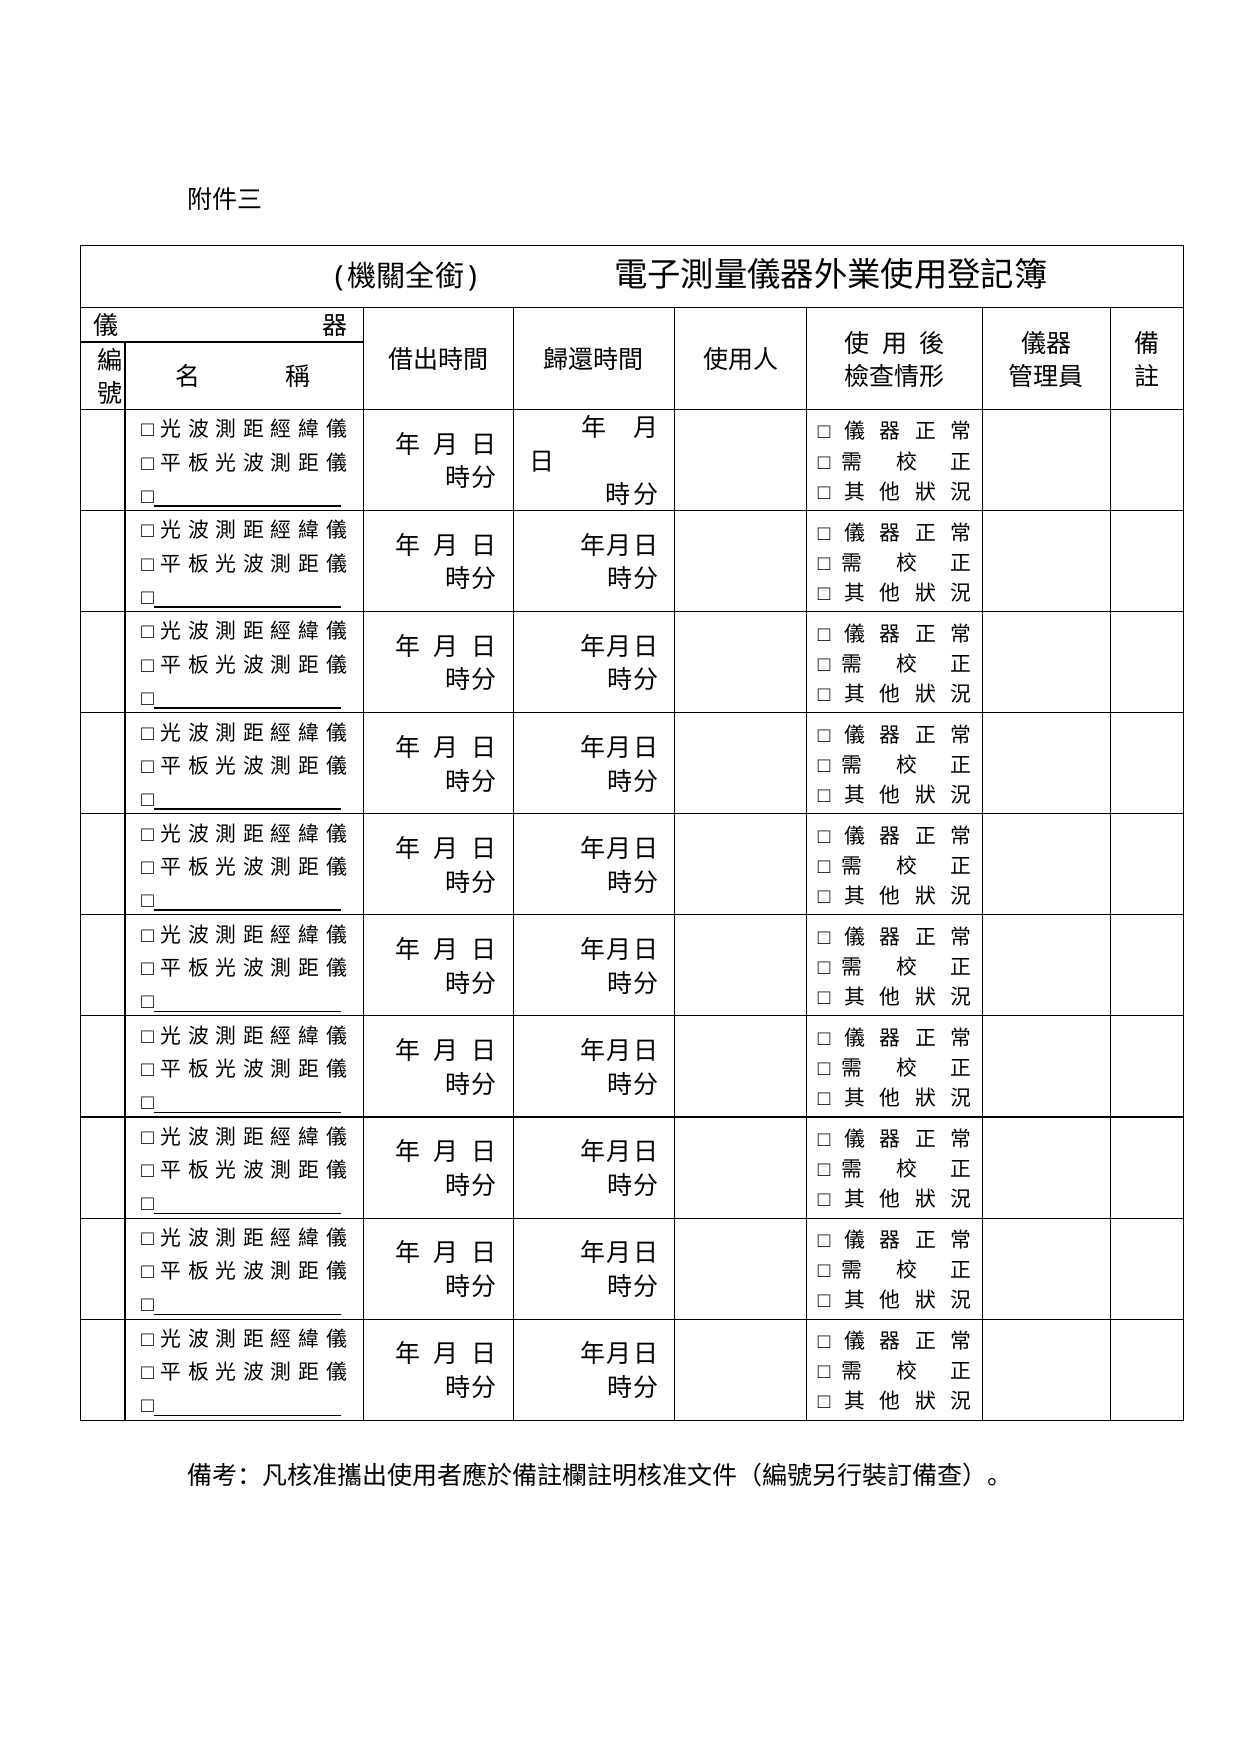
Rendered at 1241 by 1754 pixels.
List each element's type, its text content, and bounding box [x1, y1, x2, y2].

table_cell 名稱 [126, 343, 363, 409]
table_cell [81, 915, 124, 1015]
table_cell 年月日 時分 [514, 713, 674, 813]
table_cell 年 月 日 時分 [364, 1016, 513, 1116]
table_cell [81, 511, 124, 611]
table_cell 儀器 管理員 [983, 308, 1110, 409]
table_cell [983, 1016, 1110, 1116]
table_cell □光波測距經緯儀 □平板光波測距儀 □ [126, 1219, 363, 1318]
table_cell [81, 612, 124, 712]
table_cell [675, 1219, 806, 1318]
table_cell [675, 814, 806, 914]
table_cell [1111, 1118, 1183, 1217]
table_cell □光波測距經緯儀 □平板光波測距儀 □ [126, 814, 363, 914]
table_cell [81, 410, 124, 510]
table_header (機關全銜) 電子測量儀器外業使用登記簿 [81, 246, 1183, 307]
table_cell [81, 1016, 124, 1116]
table_cell [983, 410, 1110, 510]
table_cell 年 月 日 時分 [364, 713, 513, 813]
table_cell [983, 1219, 1110, 1318]
table_cell 年月日 時分 [514, 915, 674, 1015]
table_cell □儀器正常 □需 校 正 □其他狀況 [807, 915, 982, 1015]
table_cell 年 月 日 時分 [364, 410, 513, 510]
table_cell [675, 410, 806, 510]
text 附件三 [187, 179, 1053, 215]
table_cell □光波測距經緯儀 □平板光波測距儀 □ [126, 511, 363, 611]
table_cell 年 月 日 時分 [514, 410, 674, 510]
table_cell 借出時間 [364, 308, 513, 409]
table_cell [675, 1016, 806, 1116]
table_cell 年 月 日 時分 [364, 511, 513, 611]
table_cell [1111, 511, 1183, 611]
table_cell □光波測距經緯儀 □平板光波測距儀 □ [126, 1016, 363, 1116]
table_cell [1111, 1016, 1183, 1116]
table_cell 儀器 [81, 308, 363, 341]
table_cell □光波測距經緯儀 □平板光波測距儀 □ [126, 1118, 363, 1217]
table_cell □儀器正常 □需 校 正 □其他狀況 [807, 814, 982, 914]
table_cell [983, 814, 1110, 914]
table_cell □光波測距經緯儀 □平板光波測距儀 □ [126, 1320, 363, 1419]
table_cell 備 註 [1111, 308, 1183, 409]
table_cell □儀器正常 □需 校 正 □其他狀況 [807, 612, 982, 712]
table_cell [1111, 1320, 1183, 1419]
table_cell [1111, 1219, 1183, 1318]
table_cell □儀器正常 □需 校 正 □其他狀況 [807, 410, 982, 510]
table_cell □光波測距經緯儀 □平板光波測距儀 □ [126, 410, 363, 510]
table_cell [81, 1320, 124, 1419]
table_cell [1111, 915, 1183, 1015]
table_cell [1111, 814, 1183, 914]
table_cell □光波測距經緯儀 □平板光波測距儀 □ [126, 713, 363, 813]
table_cell [1111, 410, 1183, 510]
table_cell [81, 1118, 124, 1217]
table_cell [675, 612, 806, 712]
table_cell [675, 1118, 806, 1217]
table_cell □儀器正常 □需 校 正 □其他狀況 [807, 713, 982, 813]
table_cell □光波測距經緯儀 □平板光波測距儀 □ [126, 915, 363, 1015]
table_cell □儀器正常 □需 校 正 □其他狀況 [807, 1219, 982, 1318]
table_cell 年 月 日 時分 [364, 915, 513, 1015]
table_cell 年月日 時分 [514, 1016, 674, 1116]
table_cell 年 月 日 時分 [364, 612, 513, 712]
table_cell □儀器正常 □需 校 正 □其他狀況 [807, 1320, 982, 1419]
text 備考：凡核准攜出使用者應於備註欄註明核准文件（編號另行裝訂備查）。 [187, 1456, 1053, 1491]
table_cell 年 月 日 時分 [364, 814, 513, 914]
table_cell 編號 [81, 343, 124, 409]
table_cell □光波測距經緯儀 □平板光波測距儀 □ [126, 612, 363, 712]
table_cell [983, 511, 1110, 611]
table_cell [983, 915, 1110, 1015]
table_cell [675, 511, 806, 611]
table_cell [81, 713, 124, 813]
table_cell [983, 1118, 1110, 1217]
table_cell 年月日 時分 [514, 814, 674, 914]
table_cell 年月日 時分 [514, 511, 674, 611]
table_cell [675, 713, 806, 813]
table_cell 年月日 時分 [514, 1219, 674, 1318]
table_cell □儀器正常 □需 校 正 □其他狀況 [807, 1118, 982, 1217]
table_cell 年 月 日 時分 [364, 1118, 513, 1217]
table_cell 年月日 時分 [514, 1320, 674, 1419]
table_cell [81, 1219, 124, 1318]
table_cell 年 月 日 時分 [364, 1219, 513, 1318]
table_cell [675, 1320, 806, 1419]
table_cell [1111, 612, 1183, 712]
table_cell [675, 915, 806, 1015]
table_cell [983, 612, 1110, 712]
table_cell [1111, 713, 1183, 813]
table_cell □儀器正常 □需 校 正 □其他狀況 [807, 1016, 982, 1116]
table_cell 年月日 時分 [514, 612, 674, 712]
table_cell 使 用 後 檢查情形 [807, 308, 982, 409]
table_cell [81, 814, 124, 914]
table_cell [983, 1320, 1110, 1419]
table_cell 年 月 日 時分 [364, 1320, 513, 1419]
table_cell 歸還時間 [514, 308, 674, 409]
table_cell 使用人 [675, 308, 806, 409]
table_cell 年月日 時分 [514, 1118, 674, 1217]
table_cell □儀器正常 □需 校 正 □其他狀況 [807, 511, 982, 611]
table_cell [983, 713, 1110, 813]
